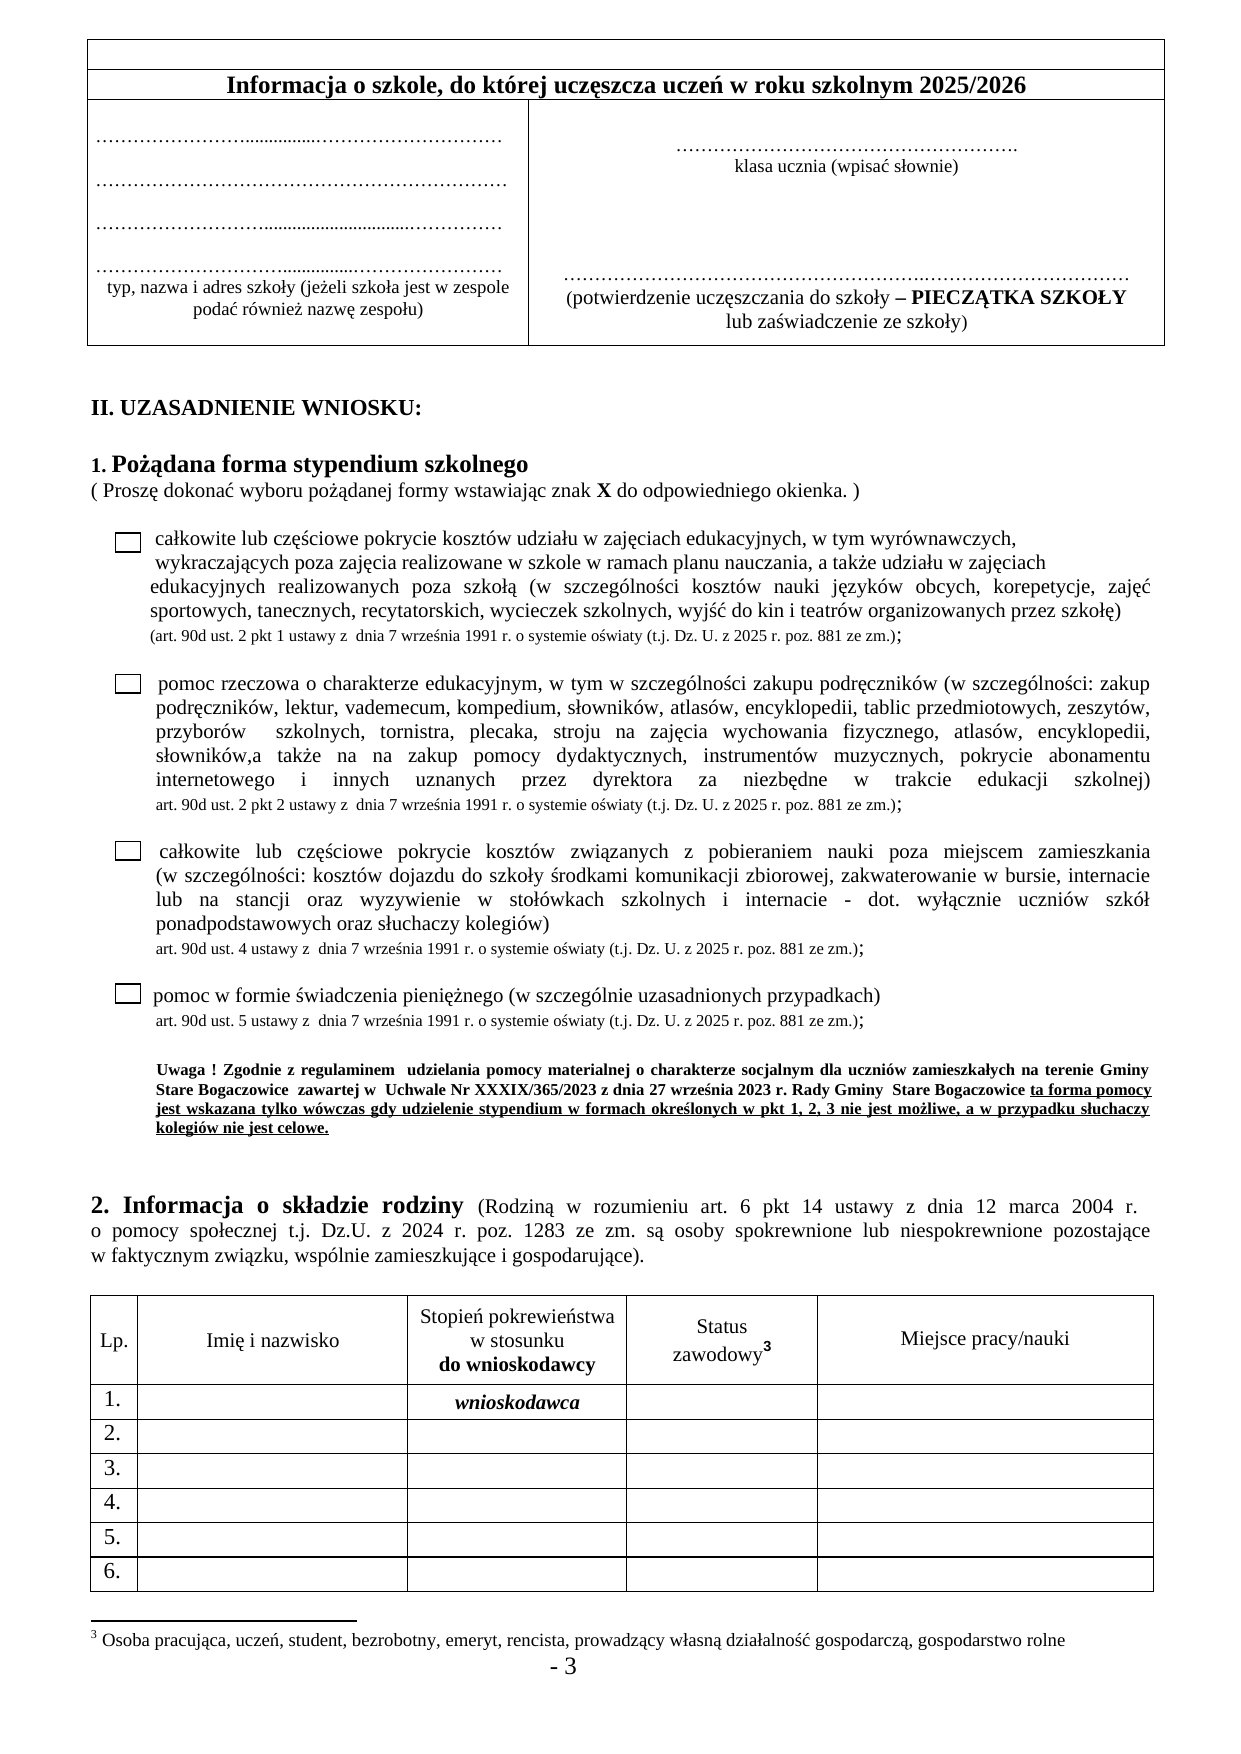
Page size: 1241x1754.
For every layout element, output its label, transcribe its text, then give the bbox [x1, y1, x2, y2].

table_cell [627, 1558, 817, 1591]
table_header Lp. [91, 1296, 137, 1384]
table_cell ………………………………………………. klasa ucznia (wpisać słownie) ………………………………………………….…………………………… (potwierdzenie uczęszczania do szkoły – PIECZĄTKA SZKOŁY lub zaświadczenie ze szkoły) [529, 100, 1164, 345]
table_cell [408, 1454, 626, 1487]
table_cell wnioskodawca [408, 1385, 626, 1418]
table_cell 5. [91, 1523, 137, 1556]
table_cell [818, 1420, 1153, 1453]
table_cell [138, 1558, 407, 1591]
text 1. Pożądana forma stypendium szkolnego [91, 449, 1152, 478]
table_cell [627, 1454, 817, 1487]
text art. 90d ust. 4 ustawy z dnia 7 września 1991 r. o systemie oświaty (t.j. Dz. U. z 2025 r. poz. 881 ze zm.); [156, 935, 1152, 959]
table_cell Informacja o szkole, do której uczęszcza uczeń w roku szkolnym 2025/2026 [88, 70, 1164, 99]
table_cell [627, 1385, 817, 1418]
table_cell [818, 1523, 1153, 1556]
table_cell [408, 1523, 626, 1556]
table_cell 2. [91, 1420, 137, 1453]
text pomoc w formie świadczenia pieniężnego (w szczególnie uzasadnionych przypadkach) [132, 983, 1152, 1007]
table_cell [408, 1420, 626, 1453]
text art. 90d ust. 5 ustawy z dnia 7 września 1991 r. o systemie oświaty (t.j. Dz. U. z 2025 r. poz. 881 ze zm.); [156, 1007, 1152, 1031]
table_cell [818, 1385, 1153, 1418]
table_cell [408, 1489, 626, 1522]
table_cell [408, 1558, 626, 1591]
text całkowite lub częściowe pokrycie kosztów związanych z pobieraniem nauki poza miejscem zamieszkania (w szczególności: kosztów dojazdu do szkoły środkami komunikacji zbiorowej, zakwaterowanie w bursie, internacie lub na stancji oraz wyzywienie w stołówkach szkolnych i internacie - dot. wyłącznie uczniów szkół ponadpodstawowych oraz słuchaczy kolegiów) [144, 839, 1152, 935]
table_header Stopień pokrewieństwa w stosunku do wnioskodawcy [408, 1296, 626, 1384]
text ( Proszę dokonać wyboru pożądanej formy wstawiając znak X do odpowiedniego okienka. ) [91, 478, 1152, 502]
table_cell 3. [91, 1454, 137, 1487]
table_cell [818, 1558, 1153, 1591]
table_cell 4. [91, 1489, 137, 1522]
text wykraczających poza zajęcia realizowane w szkole w ramach planu nauczania, a także udziału w zajęciach [150, 550, 1152, 574]
text całkowite lub częściowe pokrycie kosztów udziału w zajęciach edukacyjnych, w tym wyrównawczych, [150, 526, 1152, 550]
text II. UZASADNIENIE WNIOSKU: [91, 394, 1152, 421]
table_cell [138, 1420, 407, 1453]
table_header Imię i nazwisko [138, 1296, 407, 1384]
text pomoc rzeczowa o charakterze edukacyjnym, w tym w szczególności zakupu podręczników (w szczególności: zakup podręczników, lektur, vademecum, kompedium, słowników, atlasów, encyklopedii, tablic przedmiotowych, zeszytów, przyborów szkolnych, tornistra, plecaka, stroju na zajęcia wychowania fizycznego, atlasów, encyklopedii, słowników,a także na na zakup pomocy dydaktycznych, instrumentów muzycznych, pokrycie abonamentu internetowego i innych uznanych przez dyrektora za niezbędne w trakcie edukacji szkolnej) art. 90d ust. 2 pkt 2 ustawy z dnia 7 września 1991 r. o systemie oświaty (t.j. Dz. U. z 2025 r. poz. 881 ze zm.); [132, 671, 1152, 815]
text Uwaga ! Zgodnie z regulaminem udzielania pomocy materialnej o charakterze socjalnym dla uczniów zamieszkałych na terenie Gminy Stare Bogaczowice zawartej w Uchwale Nr XXXIX/365/2023 z dnia 27 września 2023 r. Rady Gminy Stare Bogaczowice ta forma pomocy jest wskazana tylko wówczas gdy udzielenie stypendium w formach określonych w pkt 1, 2, 3 nie jest możliwe, a w przypadku słuchaczy kolegiów nie jest celowe. [132, 1060, 1152, 1137]
table_cell [627, 1523, 817, 1556]
table_cell 6. [91, 1558, 137, 1591]
table_cell [88, 40, 1164, 69]
table_cell [138, 1454, 407, 1487]
table_cell 1. [91, 1385, 137, 1418]
text edukacyjnych realizowanych poza szkołą (w szczególności kosztów nauki języków obcych, korepetycje, zajęć sportowych, tanecznych, recytatorskich, wycieczek szkolnych, wyjść do kin i teatrów organizowanych przez szkołę) [150, 574, 1152, 622]
table_cell [818, 1489, 1153, 1522]
table_header Status zawodowy [627, 1296, 817, 1384]
table_header Miejsce pracy/nauki [818, 1296, 1153, 1384]
table_cell [627, 1489, 817, 1522]
table_cell [138, 1489, 407, 1522]
text 2. Informacja o składzie rodziny (Rodziną w rozumieniu art. 6 pkt 14 ustawy z dnia 12 marca 2004 r. o pomocy społecznej t.j. Dz.U. z 2024 r. poz. 1283 ze zm. są osoby spokrewnione lub niespokrewnione pozostające w faktycznym związku, wspólnie zamieszkujące i gospodarujące). [91, 1190, 1152, 1267]
table_cell [138, 1385, 407, 1418]
table_cell [627, 1420, 817, 1453]
table_cell [818, 1454, 1153, 1487]
text (art. 90d ust. 2 pkt 1 ustawy z dnia 7 września 1991 r. o systemie oświaty (t.j. Dz. U. z 2025 r. poz. 881 ze zm.); [150, 622, 1152, 646]
table_cell [138, 1523, 407, 1556]
table_cell ……………………...............………………………… …………………………………………………………………………………...............................…………… …………………………...............…………………… typ, nazwa i adres szkoły (jeżeli szkoła jest w zespole podać również nazwę zespołu) [88, 100, 528, 345]
